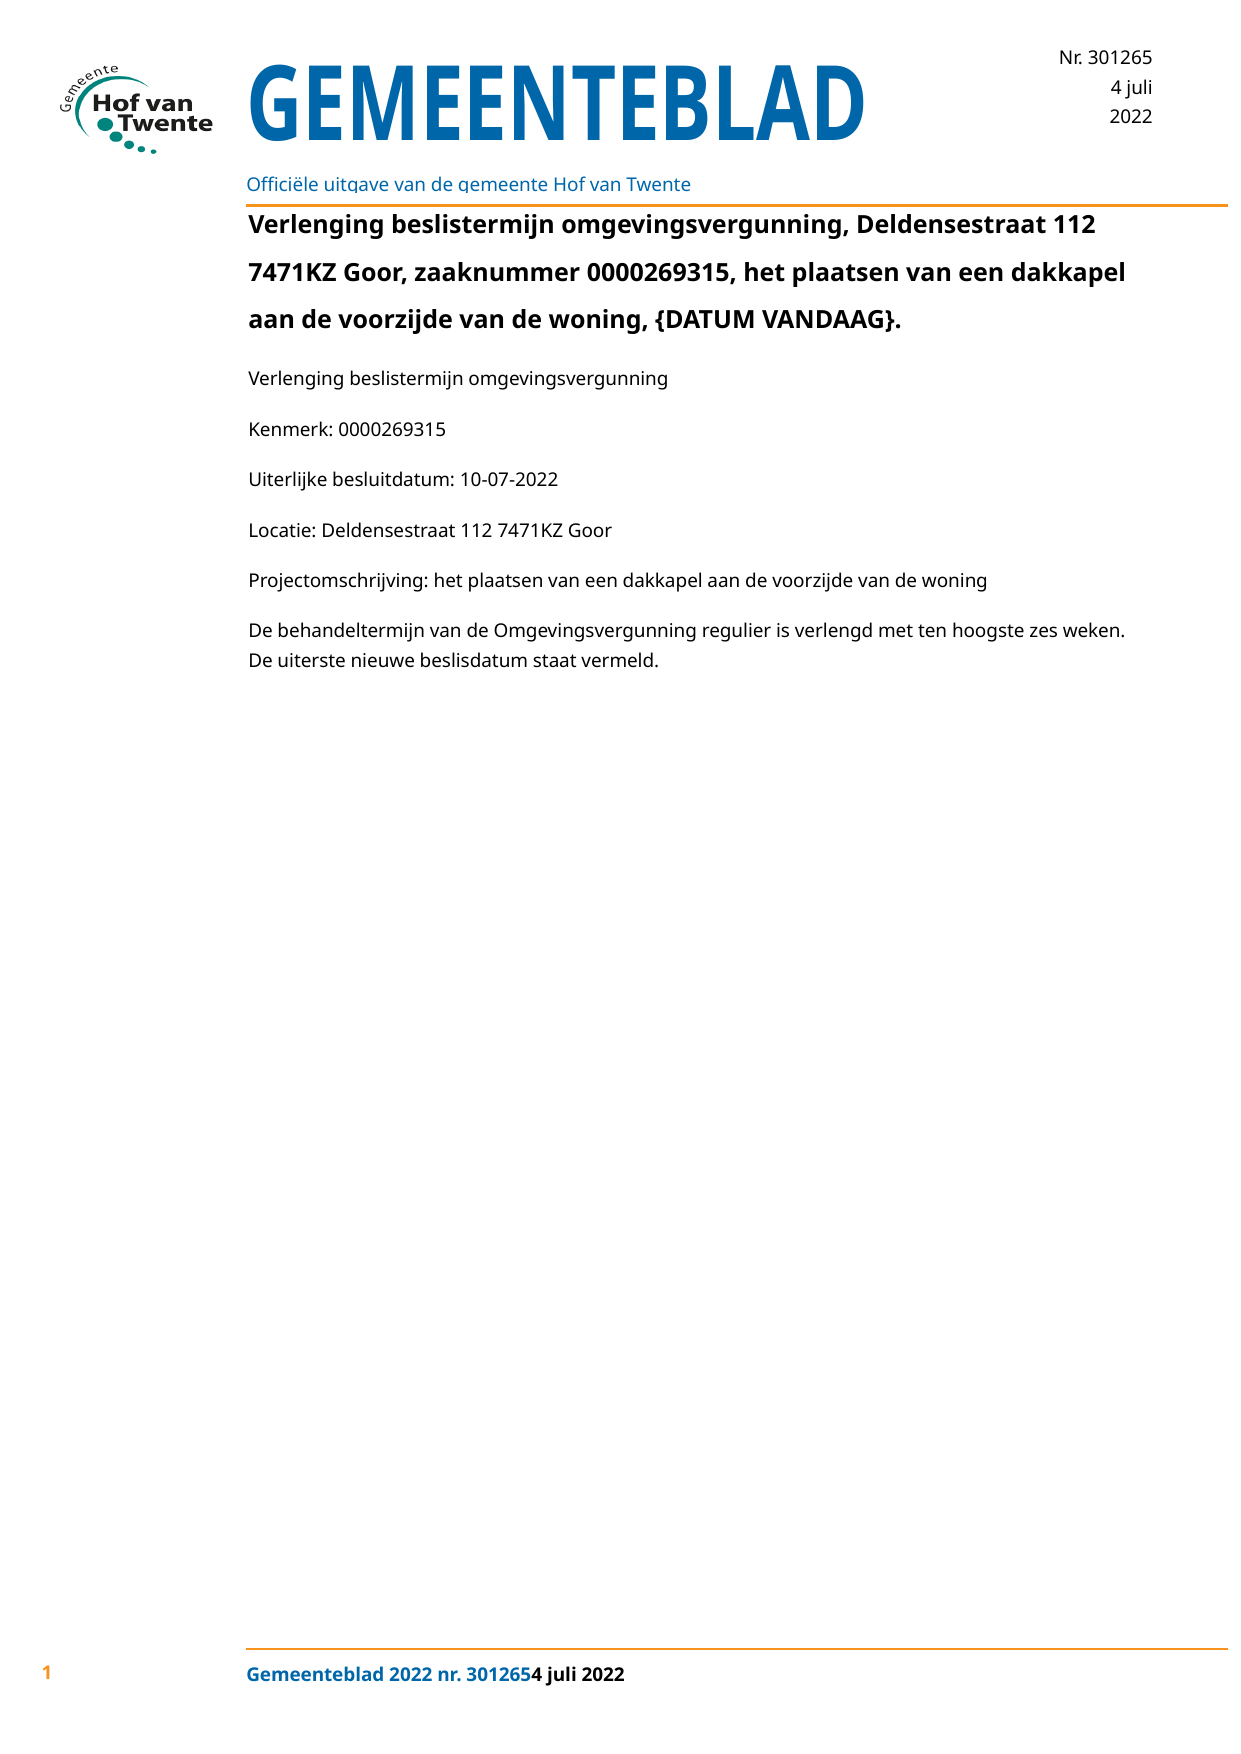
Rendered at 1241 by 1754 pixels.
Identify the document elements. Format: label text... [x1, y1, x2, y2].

picture [41, 47, 231, 172]
text Locatie: Deldensestraat 112 7471KZ Goor [248, 517, 1152, 542]
text Projectomschrijving: het plaatsen van een dakkapel aan de voorzijde van de woning [248, 567, 1152, 593]
text Verlenging beslistermijn omgevingsvergunning, Deldensestraat 112 7471KZ Goor, zaaknummer 0000269315, het plaatsen van een dakkapel aan de voorzijde van de woning, {DATUM VANDAAG}. [248, 207, 1152, 336]
text Kenmerk: 0000269315 [248, 416, 1152, 442]
text De behandeltermijn van de Omgevingsvergunning regulier is verlengd met ten hoogste zes weken. De uiterste nieuwe beslisdatum staat vermeld. [248, 618, 1152, 673]
text Uiterlijke besluitdatum: 10-07-2022 [248, 466, 1152, 492]
text Verlenging beslistermijn omgevingsvergunning [248, 366, 1152, 391]
